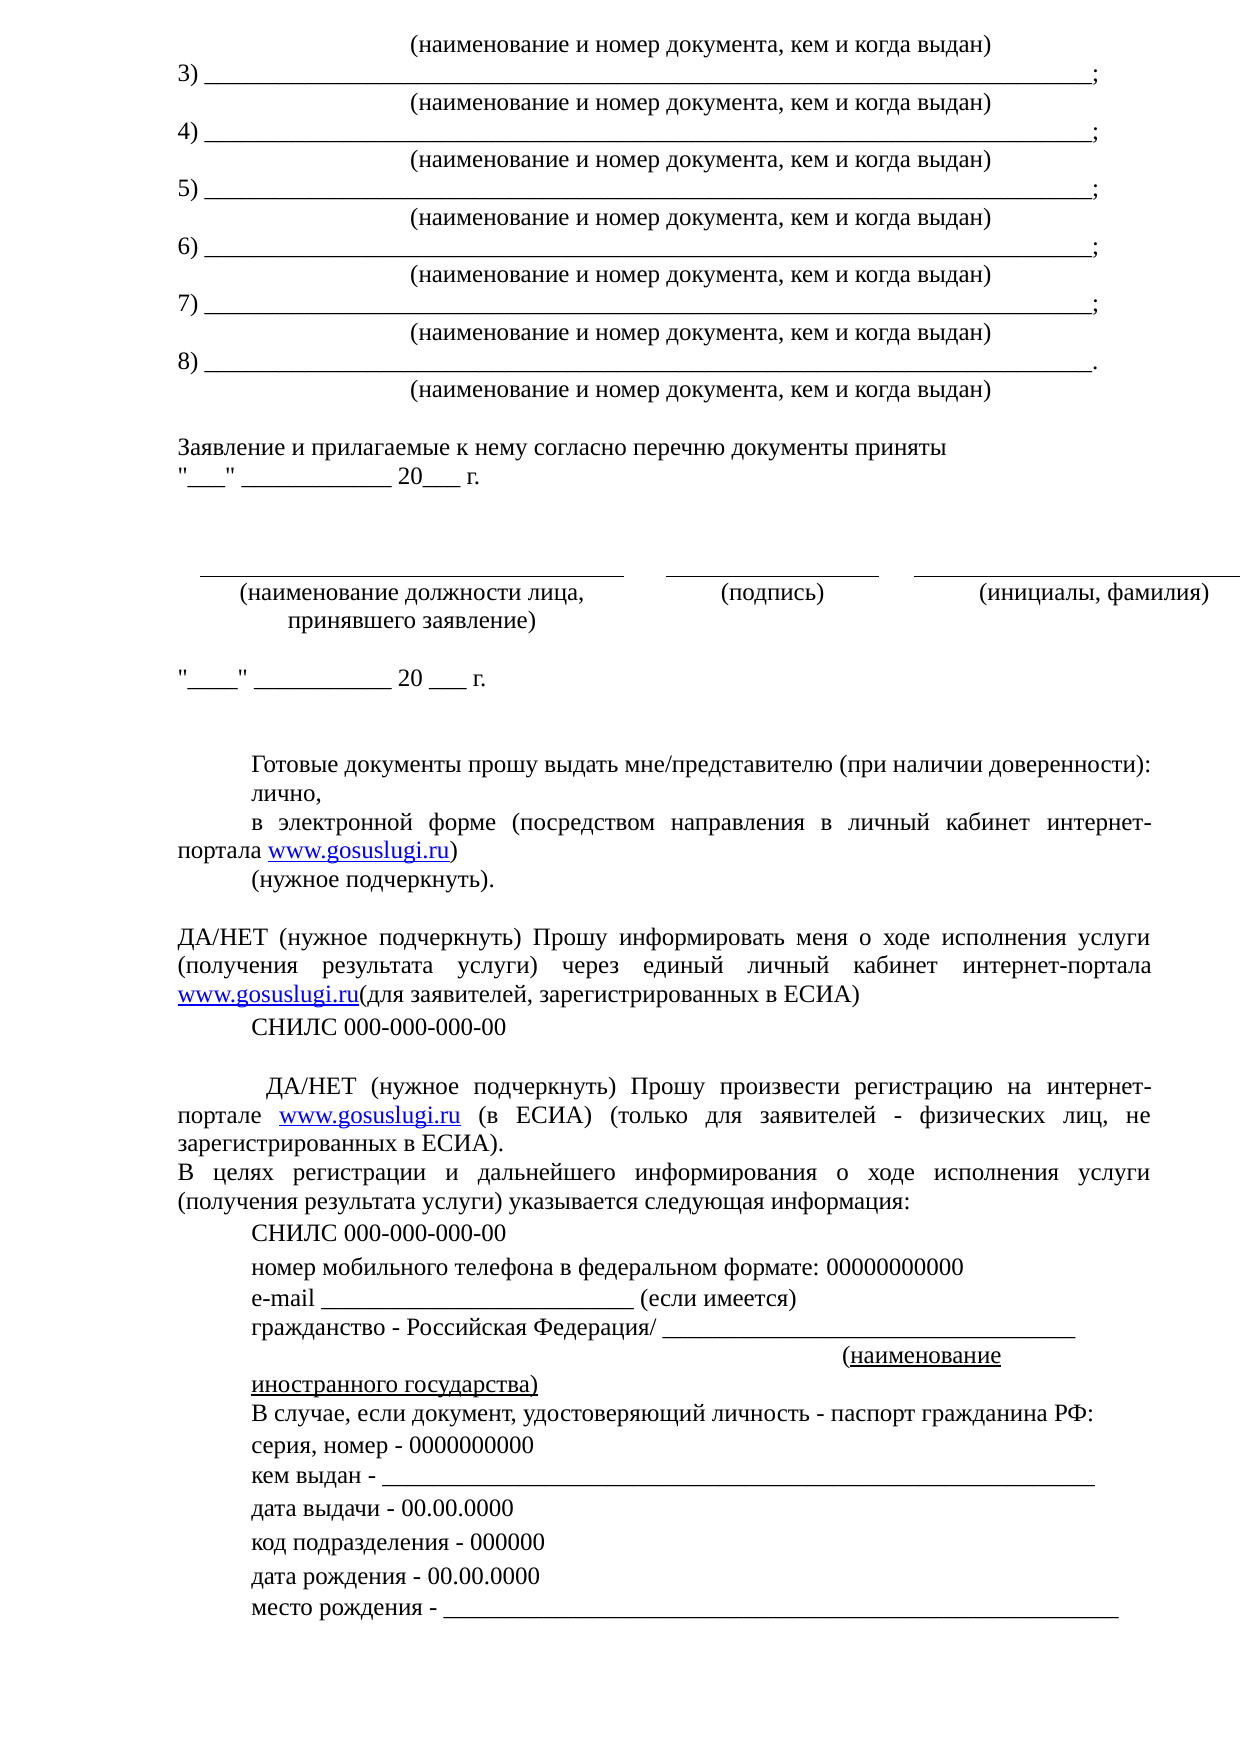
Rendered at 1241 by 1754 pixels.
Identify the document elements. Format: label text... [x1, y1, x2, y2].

text номер мобильного телефона в федеральном формате:  [251, 1249, 1152, 1283]
text дата выдачи - .. [251, 1489, 1146, 1523]
text Заявление и прилагаемые к нему согласно перечню документы приняты [177, 432, 1152, 461]
text 5) _______________________________________________________________________; [177, 173, 1152, 202]
text в электронной форме (посредством направления в личный кабинет интернет-портала www.gosuslugi.ru) [177, 807, 1152, 864]
table_cell [624, 576, 666, 634]
table_cell (наименование должности лица, принявшего заявление) [200, 577, 624, 634]
text (наименование и номер документа, кем и когда выдан) [177, 317, 1152, 346]
table_header [879, 547, 914, 576]
text 3) _______________________________________________________________________; [177, 58, 1152, 87]
text (наименование иностранного государства) [251, 1340, 1152, 1398]
text (наименование и номер документа, кем и когда выдан) [177, 144, 1152, 173]
text 4) _______________________________________________________________________; [177, 116, 1152, 144]
text (наименование и номер документа, кем и когда выдан) [177, 29, 1152, 58]
text дата рождения - .. [251, 1557, 1152, 1592]
text серия, номер -  [251, 1427, 1146, 1461]
text (наименование и номер документа, кем и когда выдан) [177, 202, 1152, 231]
text "____" ___________ 20 ___ г. [177, 663, 1152, 692]
text В случае, если документ, удостоверяющий личность - паспорт гражданина РФ: [251, 1398, 1146, 1427]
text (нужное подчеркнуть). [177, 864, 1152, 893]
table_cell (инициалы, фамилия) [914, 577, 1240, 634]
text код подразделения -  [251, 1523, 1146, 1557]
text 7) _______________________________________________________________________; [177, 288, 1152, 317]
table_header [914, 547, 1240, 576]
text (наименование и номер документа, кем и когда выдан) [177, 374, 1152, 403]
text лично, [177, 778, 1152, 807]
text (наименование и номер документа, кем и когда выдан) [177, 259, 1152, 288]
text место рождения - ______________________________________________________ [251, 1592, 1146, 1620]
table_header [624, 547, 666, 576]
text ДА/НЕТ (нужное подчеркнуть) Прошу информировать меня о ходе исполнения услуги (получения результата услуги) через единый личный кабинет интернет-портала www.gosuslugi.ru(для заявителей, зарегистрированных в ЕСИА) [177, 922, 1152, 1008]
table_header [666, 547, 879, 576]
text СНИЛС --- [251, 1215, 1152, 1249]
text "___" ____________ 20___ г. [177, 461, 1152, 489]
text ДА/НЕТ (нужное подчеркнуть) Прошу произвести регистрацию на интернет-портале www.gosuslugi.ru (в ЕСИА) (только для заявителей - физических лиц, не зарегистрированных в ЕСИА). [177, 1071, 1152, 1157]
table_header [200, 547, 624, 576]
table_cell (подпись) [666, 577, 879, 634]
text гражданство - Российская Федерация/ _________________________________ [251, 1312, 1152, 1340]
text 6) _______________________________________________________________________; [177, 231, 1152, 259]
text Готовые документы прошу выдать мне/представителю (при наличии доверенности): [177, 749, 1152, 778]
text кем выдан - _________________________________________________________ [251, 1461, 1146, 1489]
text e-mail _________________________ (если имеется) [251, 1283, 1152, 1312]
text (наименование и номер документа, кем и когда выдан) [177, 87, 1152, 116]
text 8) _______________________________________________________________________. [177, 346, 1152, 374]
text В целях регистрации и дальнейшего информирования о ходе исполнения услуги (получения результата услуги) указывается следующая информация: [177, 1157, 1152, 1215]
table_cell [879, 576, 914, 634]
text СНИЛС --- [177, 1008, 1152, 1042]
